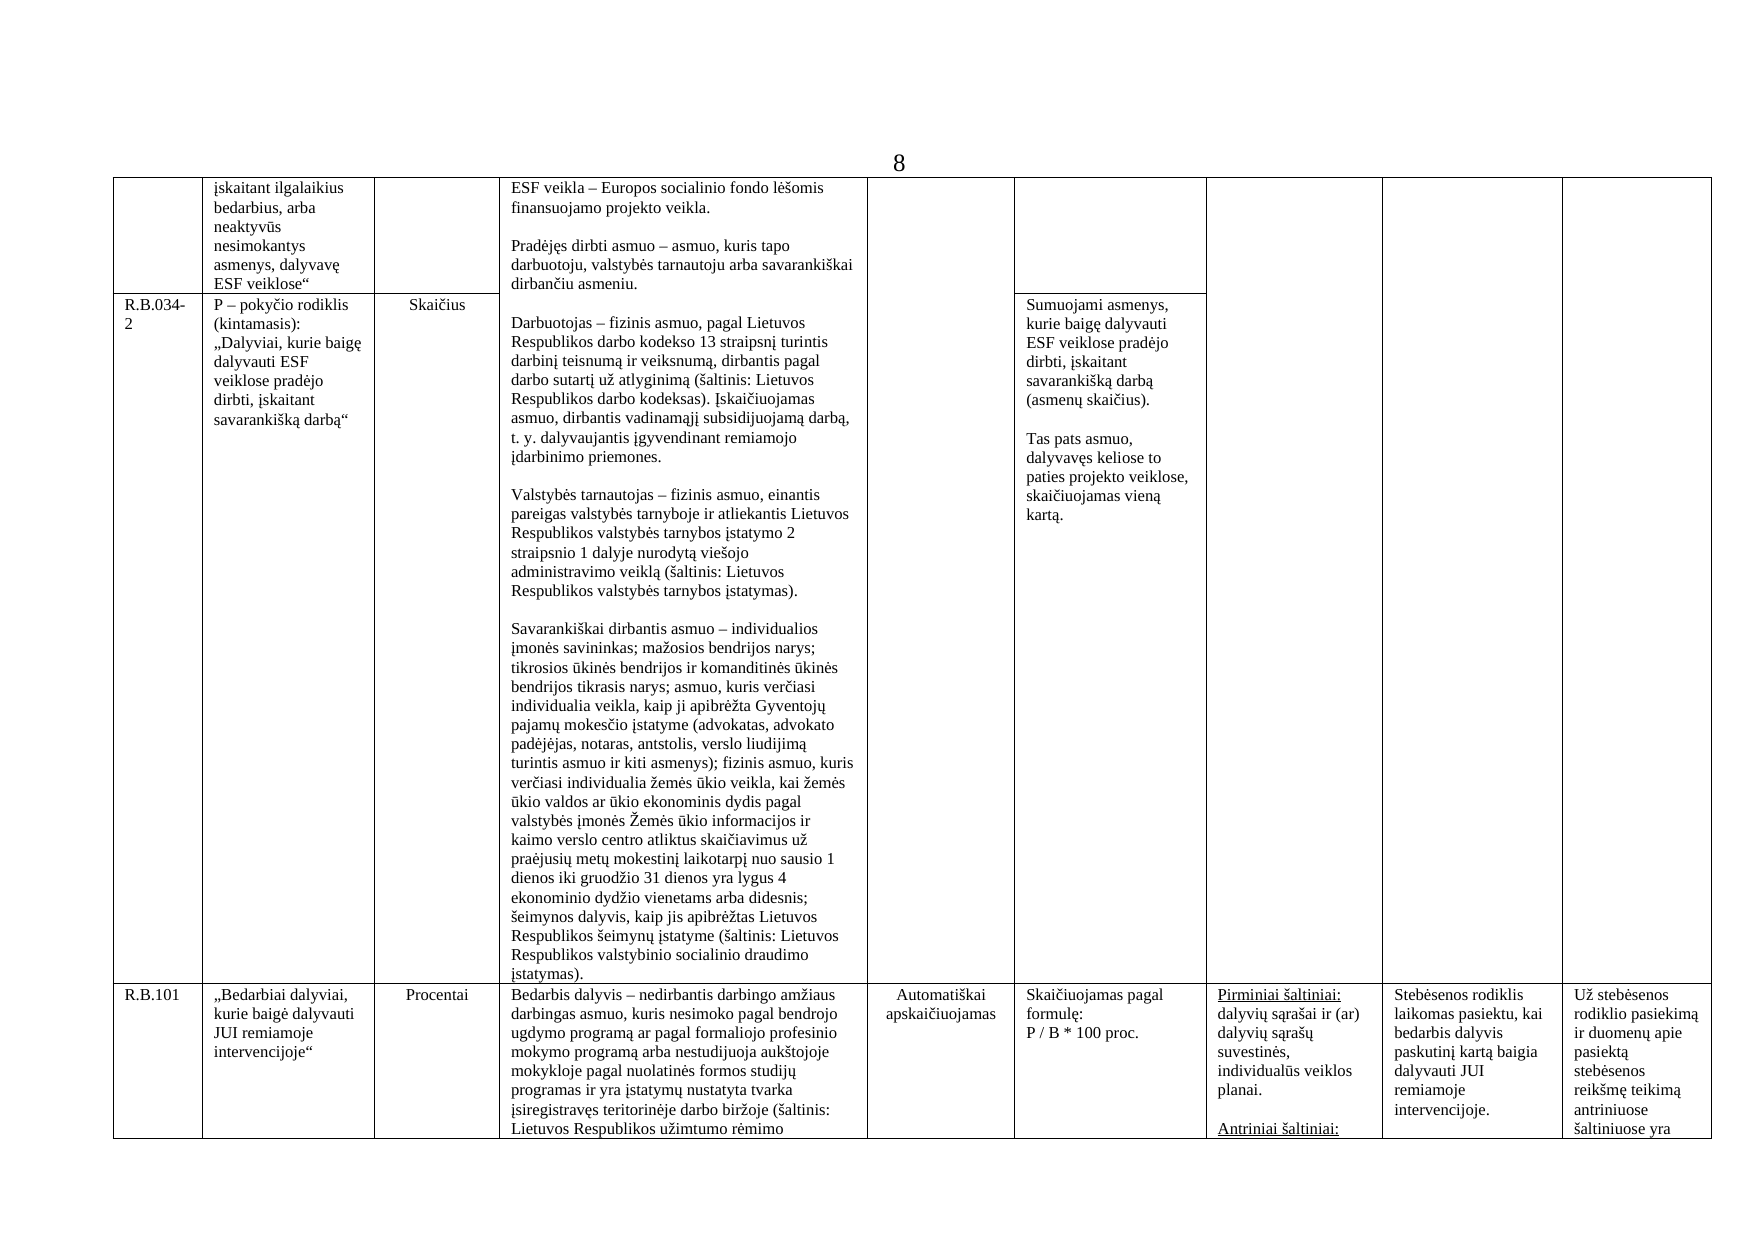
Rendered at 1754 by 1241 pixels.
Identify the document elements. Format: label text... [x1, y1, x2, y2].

table_cell P – pokyčio rodiklis (kintamasis): „Dalyviai, kurie baigę dalyvauti ESF veiklose pradėjo dirbti, įskaitant savarankišką darbą“ [203, 294, 374, 983]
table_cell ESF veikla – Europos socialinio fondo lėšomis finansuojamo projekto veikla. Pradėjęs dirbti asmuo – asmuo, kuris tapo darbuotoju, valstybės tarnautoju arba savarankiškai dirbančiu asmeniu. Darbuotojas – fizinis asmuo, pagal Lietuvos Respublikos darbo kodekso 13 straipsnį turintis darbinį teisnumą ir veiksnumą, dirbantis pagal darbo sutartį už atlyginimą (šaltinis: Lietuvos Respublikos darbo kodeksas). Įskaičiuojamas asmuo, dirbantis vadinamąjį subsidijuojamą darbą, t. y. dalyvaujantis įgyvendinant remiamojo įdarbinimo priemones. Valstybės tarnautojas – fizinis asmuo, einantis pareigas valstybės tarnyboje ir atliekantis Lietuvos Respublikos valstybės tarnybos įstatymo 2 straipsnio 1 dalyje nurodytą viešojo administravimo veiklą (šaltinis: Lietuvos Respublikos valstybės tarnybos įstatymas). Savarankiškai dirbantis asmuo – individualios įmonės savininkas; mažosios bendrijos narys; tikrosios ūkinės bendrijos ir komanditinės ūkinės bendrijos tikrasis narys; asmuo, kuris verčiasi individualia veikla, kaip ji apibrėžta Gyventojų pajamų mokesčio įstatyme (advokatas, advokato padėjėjas, notaras, antstolis, verslo liudijimą turintis asmuo ir kiti asmenys); fizinis asmuo, kuris verčiasi individualia žemės ūkio veikla, kai žemės ūkio valdos ar ūkio ekonominis dydis pagal valstybės įmonės Žemės ūkio informacijos ir kaimo verslo centro atliktus skaičiavimus už praėjusių metų mokestinį laikotarpį nuo sausio 1 dienos iki gruodžio 31 dienos yra lygus 4 ekonominio dydžio vienetams arba didesnis; šeimynos dalyvis, kaip jis apibrėžtas Lietuvos Respublikos šeimynų įstatyme (šaltinis: Lietuvos Respublikos valstybinio socialinio draudimo įstatymas). [500, 178, 867, 983]
table_cell R.B.101 [114, 984, 202, 1138]
table_cell [1383, 178, 1562, 983]
table_cell Skaičius [375, 294, 499, 983]
table_cell Skaičiuojamas pagal formulę: P / B * 100 proc. [1015, 984, 1206, 1138]
table_cell Stebėsenos rodiklis laikomas pasiektu, kai bedarbis dalyvis paskutinį kartą baigia dalyvauti JUI remiamoje intervencijoje. [1383, 984, 1562, 1138]
table_cell [868, 178, 1014, 983]
table_cell [375, 178, 499, 293]
table_cell Automatiškai apskaičiuojamas [868, 984, 1014, 1138]
table_cell Procentai [375, 984, 499, 1138]
table_cell R.B.034-2 [114, 294, 202, 983]
table_cell [1207, 178, 1382, 983]
table_cell Sumuojami asmenys, kurie baigę dalyvauti ESF veiklose pradėjo dirbti, įskaitant savarankišką darbą (asmenų skaičius). Tas pats asmuo, dalyvavęs keliose to paties projekto veiklose, skaičiuojamas vieną kartą. [1015, 294, 1206, 983]
table_cell Už stebėsenos rodiklio pasiekimą ir duomenų apie pasiektą stebėsenos reikšmę teikimą antriniuose šaltiniuose yra [1563, 984, 1711, 1138]
table_cell [1563, 178, 1711, 983]
table_cell „Bedarbiai dalyviai, kurie baigė dalyvauti JUI remiamoje intervencijoje“ [203, 984, 374, 1138]
table_cell Bedarbis dalyvis – nedirbantis darbingo amžiaus darbingas asmuo, kuris nesimoko pagal bendrojo ugdymo programą ar pagal formaliojo profesinio mokymo programą arba nestudijuoja aukštojoje mokykloje pagal nuolatinės formos studijų programas ir yra įstatymų nustatyta tvarka įsiregistravęs teritorinėje darbo biržoje (šaltinis: Lietuvos Respublikos užimtumo rėmimo [500, 984, 867, 1138]
table_cell įskaitant ilgalaikius bedarbius, arba neaktyvūs nesimokantys asmenys, dalyvavę ESF veiklose“ [203, 178, 374, 293]
table_cell [114, 178, 202, 293]
table_cell [1015, 178, 1206, 293]
table_cell Pirminiai šaltiniai: dalyvių sąrašai ir (ar) dalyvių sąrašų suvestinės, individualūs veiklos planai. Antriniai šaltiniai: [1207, 984, 1382, 1138]
